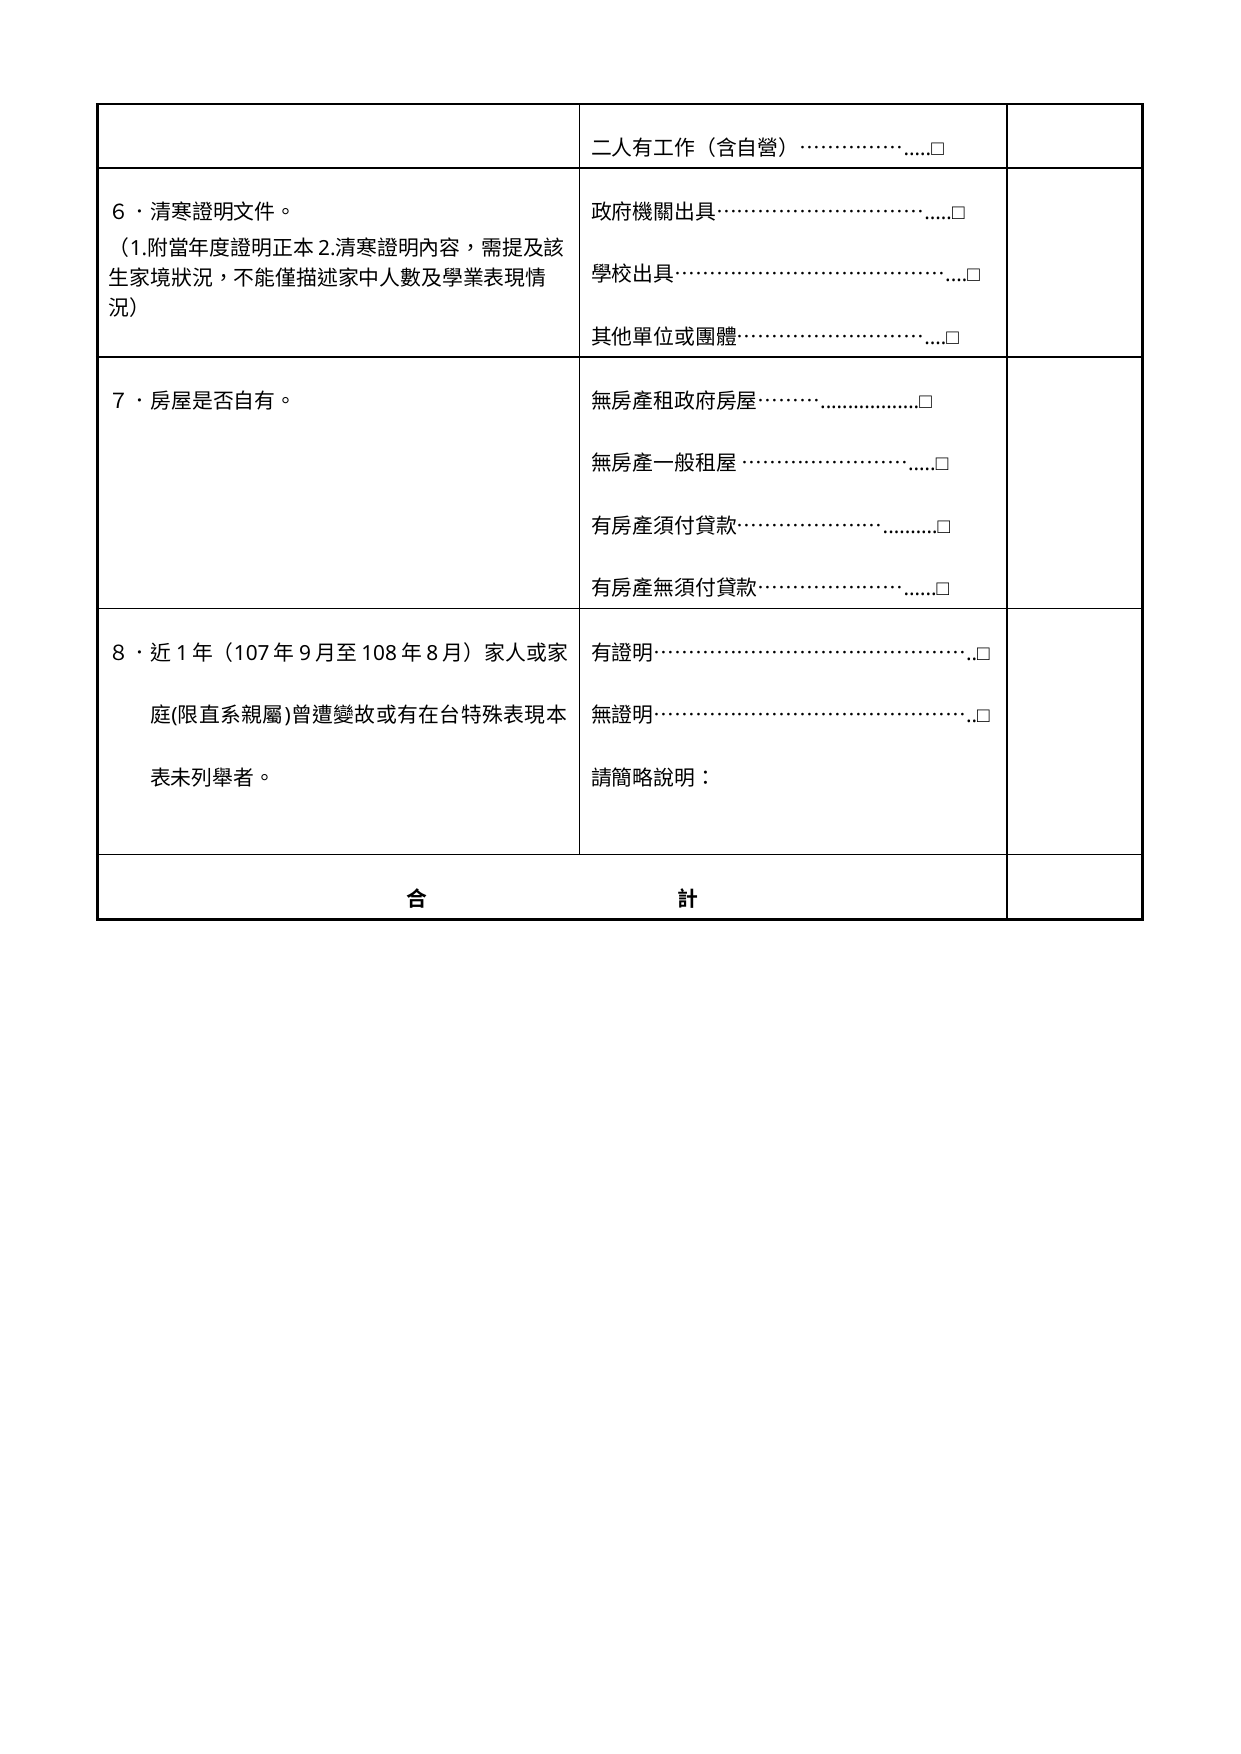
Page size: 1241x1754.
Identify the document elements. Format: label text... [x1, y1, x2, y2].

table_cell [1008, 855, 1141, 918]
table_cell 政府機關出具…………………………..…□ 學校出具………………………………….…□ 其他單位或團體……………………….…□ [580, 169, 1006, 356]
table_cell 無房產租政府房屋………..…………….□ 無房產一般租屋 …………………….….□ 有房產須付貸款………………….………□ 有房產無須付貸款………………….…..□ [580, 358, 1006, 608]
table_cell [1008, 609, 1141, 854]
table_cell 合 計 [99, 855, 1006, 918]
table_cell [99, 105, 579, 167]
table_cell 二人有工作（含自營）…………….….□ [580, 105, 1006, 167]
table_cell [1008, 105, 1141, 167]
table_cell ７．房屋是否自有。 [99, 358, 579, 608]
table_cell 有證明………………………………………..□ 無證明………………………………………..□ 請簡略說明： [580, 609, 1006, 854]
table_cell [1008, 169, 1141, 356]
table_cell [1008, 358, 1141, 608]
table_cell ８．近1年（107年9月至108年8月）家人或家庭(限直系親屬)曾遭變故或有在台特殊表現本表未列舉者。 [99, 609, 579, 854]
table_cell ６．清寒證明文件。 （1.附當年度證明正本2.清寒證明內容，需提及該生家境狀況，不能僅描述家中人數及學業表現情況） [99, 169, 579, 356]
